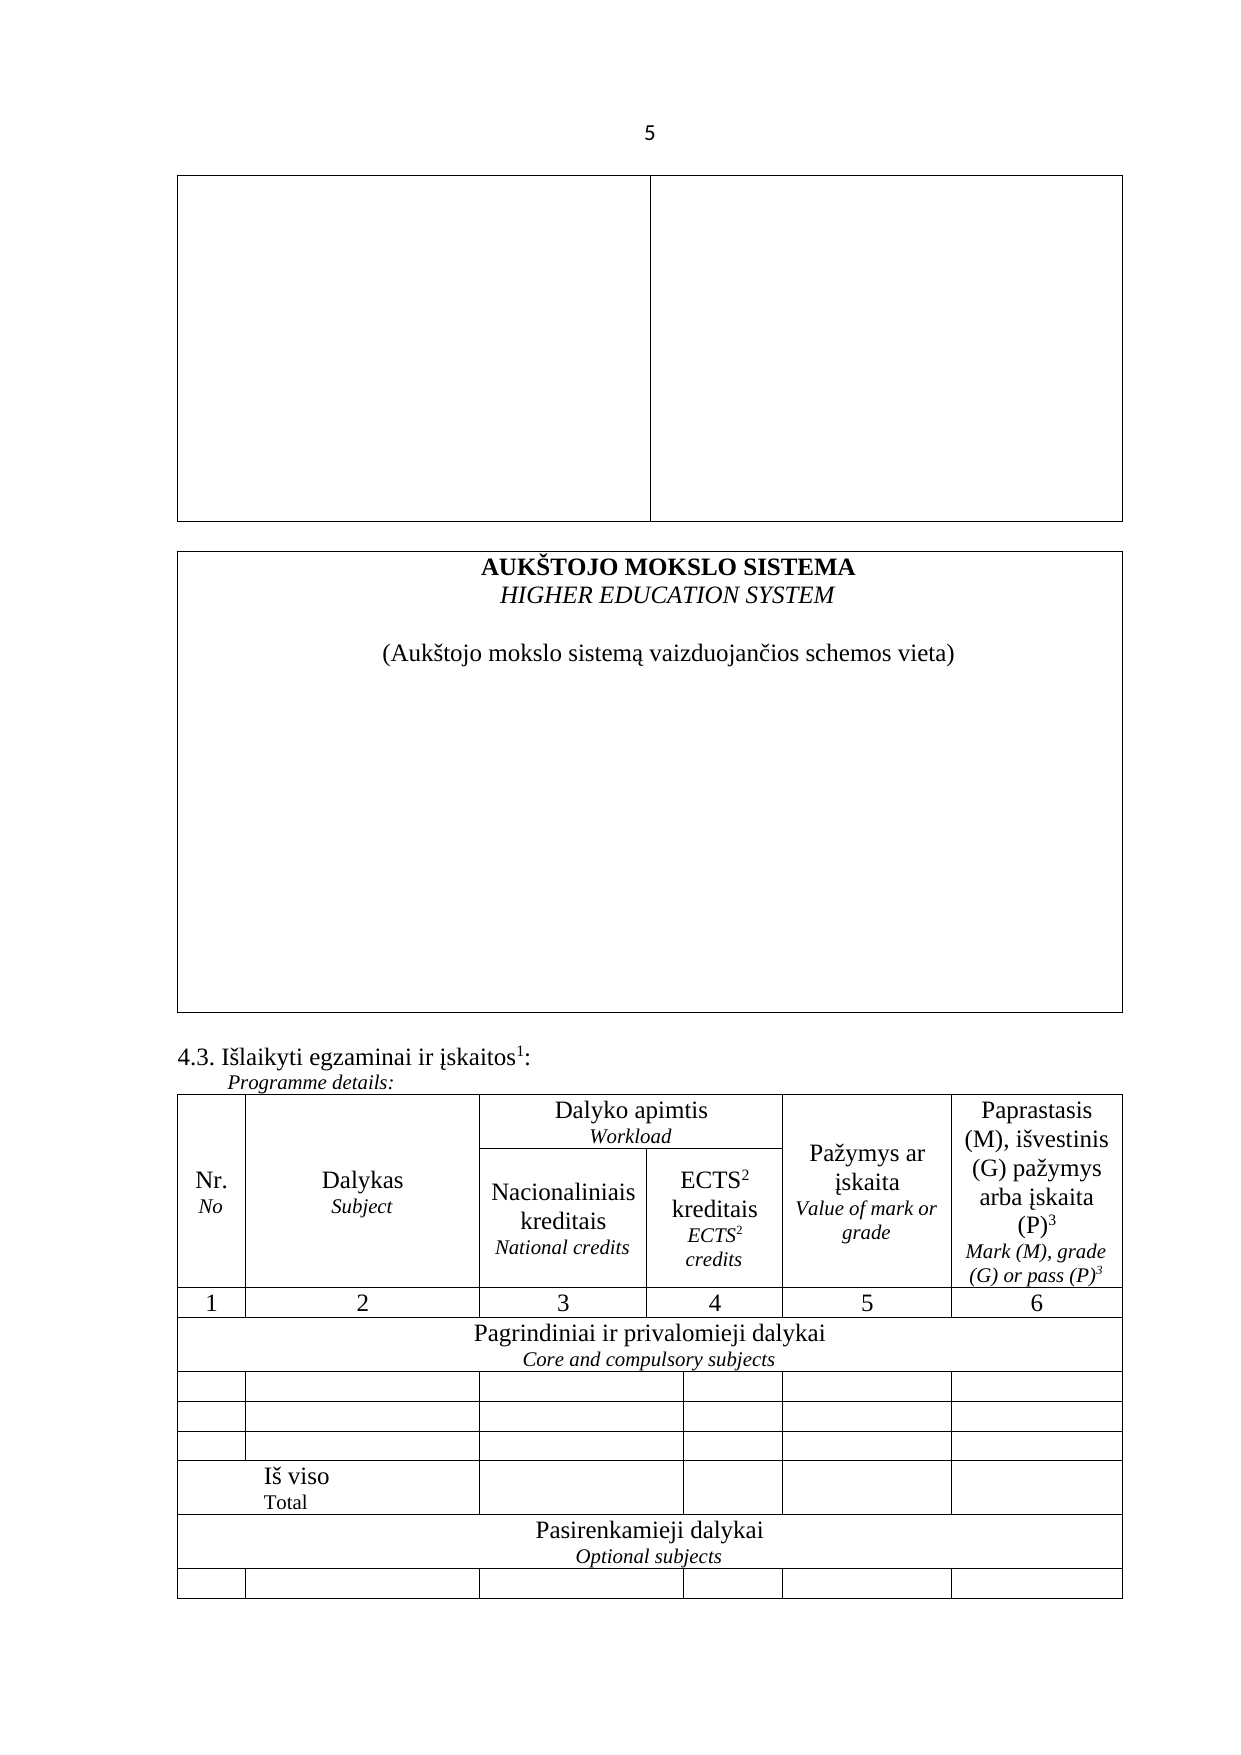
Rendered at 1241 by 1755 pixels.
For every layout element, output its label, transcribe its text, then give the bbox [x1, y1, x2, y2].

text Programme details: [227, 1070, 1122, 1094]
text 4.3. Išlaikyti egzaminai ir įskaitos1: [177, 1042, 1122, 1070]
table_cell [684, 1372, 782, 1401]
table_header AUKŠTOJO MOKSLO SISTEMA HIGHER EDUCATION SYSTEM (Aukštojo mokslo sistemą vaizduojančios schemos vieta) [178, 552, 1122, 1012]
table_cell 2 [246, 1288, 479, 1317]
table_cell 6 [952, 1288, 1122, 1317]
table_cell [783, 1402, 951, 1431]
table_cell [783, 1372, 951, 1401]
table_cell [952, 1569, 1122, 1598]
table_cell [246, 1372, 479, 1401]
table_header Dalyko apimtis Workload [480, 1095, 782, 1148]
table_cell [480, 1461, 683, 1514]
table_header [178, 176, 650, 521]
table_cell [783, 1432, 951, 1460]
table_cell [178, 1569, 245, 1598]
table_cell [783, 1461, 951, 1514]
table_cell ECTS2 kreditais ECTS2 credits [647, 1149, 782, 1287]
table_cell Pagrindiniai ir privalomieji dalykai Core and compulsory subjects [178, 1318, 1122, 1371]
table_cell [246, 1569, 479, 1598]
table_cell 4 [647, 1288, 782, 1317]
table_header Paprastasis (M), išvestinis (G) pažymys arba įskaita (P)3 Mark (M), grade (G) or pass (P)3 [952, 1095, 1122, 1287]
table_cell [178, 1432, 245, 1460]
table_cell [246, 1402, 479, 1431]
table_cell [952, 1432, 1122, 1460]
table_cell [480, 1432, 683, 1460]
table_header Dalykas Subject [246, 1095, 479, 1287]
table_cell [684, 1432, 782, 1460]
table_cell [178, 1402, 245, 1431]
table_cell [952, 1402, 1122, 1431]
table_cell [684, 1402, 782, 1431]
table_cell 1 [178, 1288, 245, 1317]
table_cell [783, 1569, 951, 1598]
table_cell Pasirenkamieji dalykai Optional subjects [178, 1515, 1122, 1568]
table_cell 3 [480, 1288, 646, 1317]
table_cell [480, 1569, 683, 1598]
table_cell [684, 1461, 782, 1514]
table_cell [178, 1372, 245, 1401]
table_header Nr. No [178, 1095, 245, 1287]
table_cell Iš viso Total [178, 1461, 479, 1514]
table_cell [952, 1461, 1122, 1514]
table_cell [246, 1432, 479, 1460]
table_cell [684, 1569, 782, 1598]
table_cell [952, 1372, 1122, 1401]
table_header [651, 176, 1122, 521]
table_cell [480, 1372, 683, 1401]
table_header Pažymys ar įskaita Value of mark or grade [783, 1095, 951, 1287]
table_cell [480, 1402, 683, 1431]
table_cell Nacionaliniais kreditais National credits [480, 1149, 646, 1287]
table_cell 5 [783, 1288, 951, 1317]
